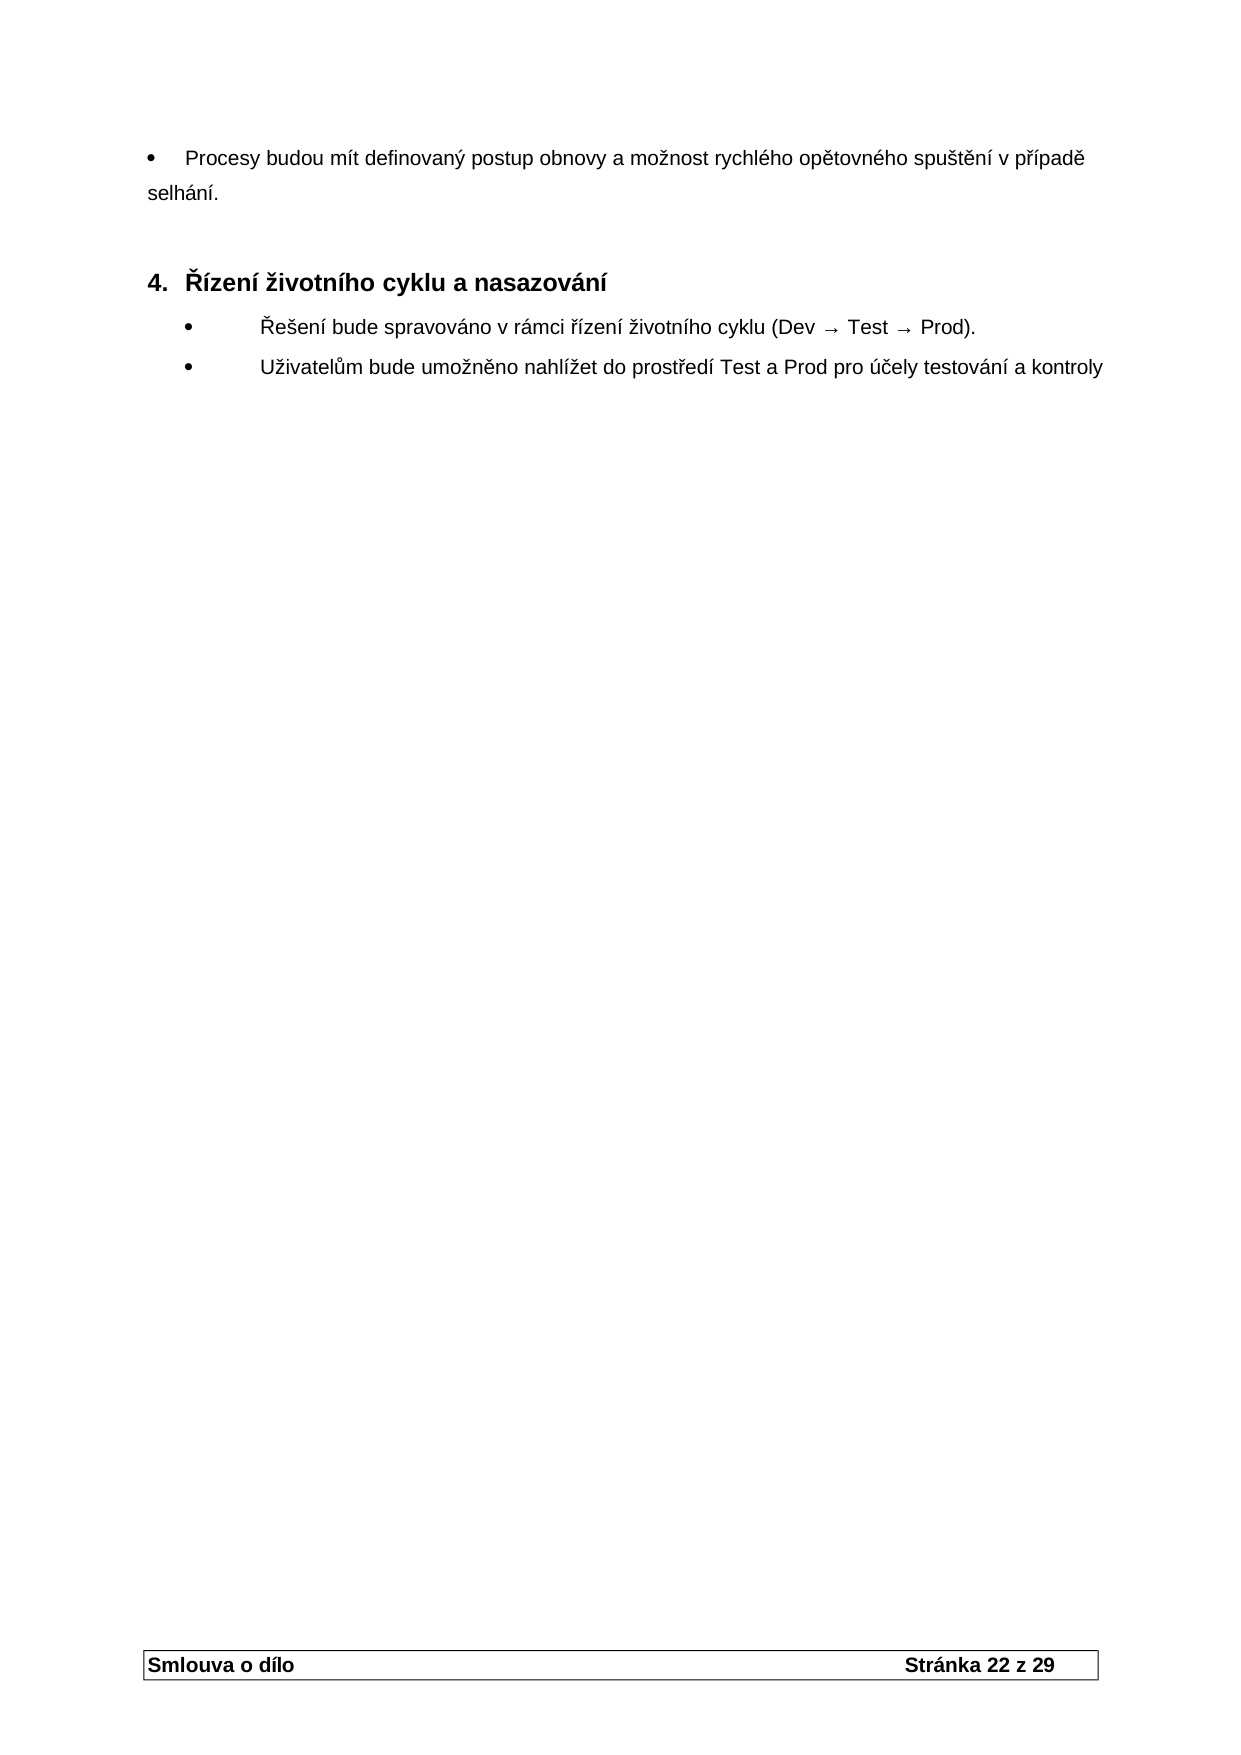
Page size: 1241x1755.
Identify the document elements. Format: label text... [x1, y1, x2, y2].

list Řízení životního cyklu a nasazování [147, 268, 1167, 297]
list Uživatelům bude umožněno nahlížet do prostředí Test a Prod pro účely testování a kontroly [185, 355, 1167, 379]
list Procesy budou mít definovaný postup obnovy a možnost rychlého opětovného spuštění v případě selhání. [147, 146, 1085, 204]
list Řešení bude spravováno v rámci řízení životního cyklu (Dev → Test → Prod). [185, 315, 1167, 339]
